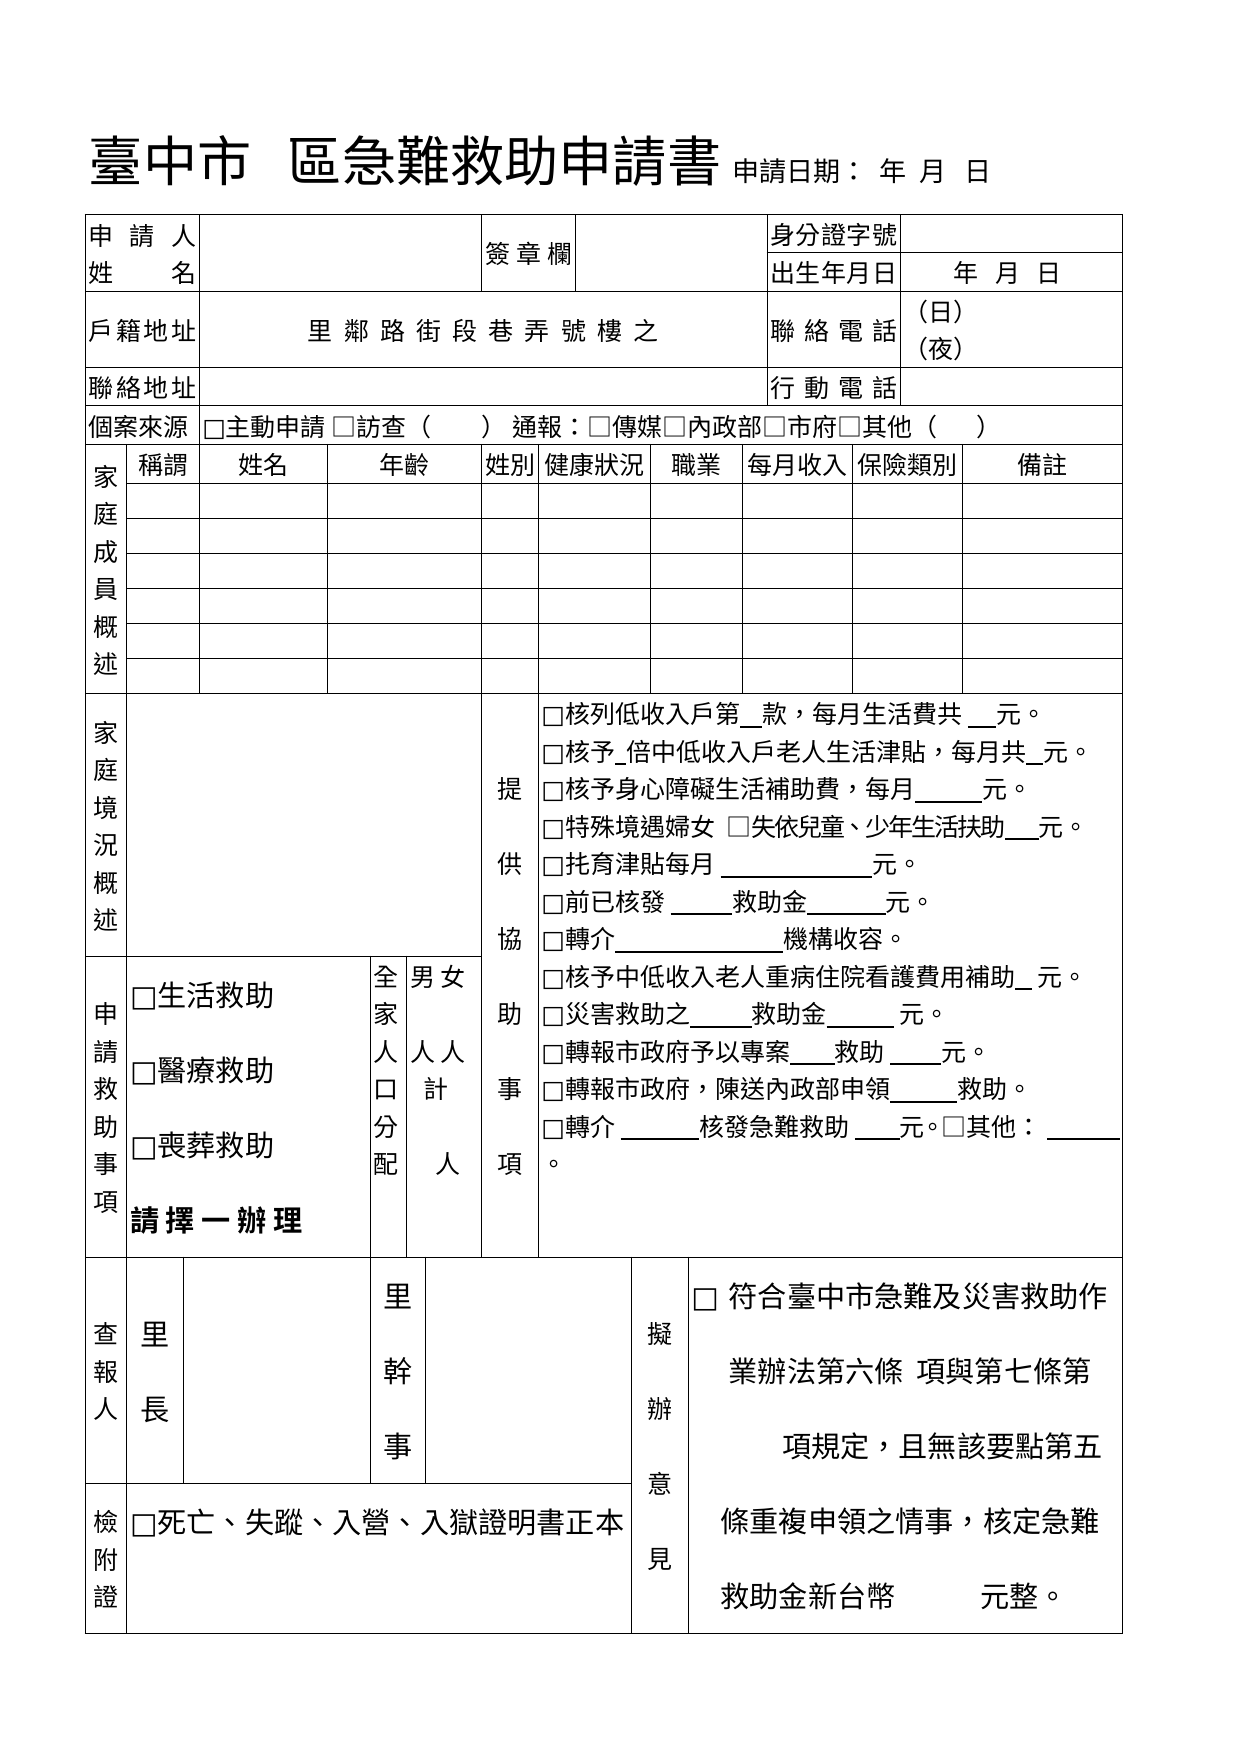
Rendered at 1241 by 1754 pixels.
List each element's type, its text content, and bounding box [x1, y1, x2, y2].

table_cell [200, 624, 327, 658]
table_cell [743, 589, 852, 623]
table_cell [651, 659, 742, 693]
table_cell [127, 624, 199, 658]
table_cell [743, 484, 852, 518]
table_cell [328, 554, 481, 588]
table_cell [539, 624, 650, 658]
table_cell [651, 589, 742, 623]
table_cell [127, 554, 199, 588]
table_cell 每月收入 [743, 445, 852, 482]
table_cell [853, 589, 962, 623]
table_cell 聯絡地址 [86, 368, 199, 405]
table_header 身分證字號 [768, 215, 900, 252]
table_cell [127, 589, 199, 623]
table_header 簽章欄 [482, 215, 575, 291]
table_cell □生活救助 □醫療救助 □喪葬救助 請 擇 一 辦 理 [127, 957, 370, 1257]
table_cell [901, 368, 1122, 405]
table_cell 里 鄰 路 街 段 巷 弄 號 樓 之 [200, 292, 767, 367]
table_cell 行動電話 [768, 368, 900, 405]
table_cell （日） （夜） [901, 292, 1122, 367]
table_cell [539, 554, 650, 588]
table_cell 家庭境況 概述 [86, 694, 126, 956]
table_cell [200, 484, 327, 518]
table_cell [482, 519, 538, 553]
table_cell [651, 554, 742, 588]
table_cell [328, 484, 481, 518]
table_cell 稱謂 [127, 445, 199, 482]
table_cell 保險類別 [853, 445, 962, 482]
table_cell [200, 589, 327, 623]
table_header [901, 215, 1122, 252]
table_cell 姓名 [200, 445, 327, 482]
table_cell 男 女 人 人 計 人 [407, 957, 481, 1257]
table_cell [539, 519, 650, 553]
table_cell [482, 659, 538, 693]
table_cell 出生年月日 [768, 253, 900, 291]
table_cell [853, 624, 962, 658]
table_cell 年齡 [328, 445, 481, 482]
text 臺中市 區急難救助申請書 申請日期： 年 月 日 [89, 101, 1122, 214]
table_cell [539, 659, 650, 693]
table_cell [853, 519, 962, 553]
table_cell 職業 [651, 445, 742, 482]
table_cell □死亡、失蹤、入營、入獄證明書正本 [127, 1484, 631, 1633]
table_cell [963, 519, 1122, 553]
table_cell [328, 519, 481, 553]
table_header 申請人 姓名 [86, 215, 199, 291]
table_cell [743, 554, 852, 588]
table_cell [963, 554, 1122, 588]
table_cell [651, 484, 742, 518]
table_cell [853, 484, 962, 518]
table_cell [743, 519, 852, 553]
table_cell [200, 519, 327, 553]
table_cell [482, 554, 538, 588]
table_cell [426, 1258, 631, 1483]
table_cell □主動申請 □訪查（ ） 通報：□傳媒□內政部□市府□其他（ ） [200, 406, 1122, 444]
table_cell [328, 659, 481, 693]
table_cell [200, 368, 767, 405]
table_cell [651, 519, 742, 553]
table_cell 備註 [963, 445, 1122, 482]
table_cell [184, 1258, 370, 1483]
table_cell [127, 484, 199, 518]
table_cell [482, 484, 538, 518]
table_cell [963, 589, 1122, 623]
table_cell [328, 624, 481, 658]
table_cell [963, 624, 1122, 658]
table_cell [743, 624, 852, 658]
table_cell 檢附證 [86, 1484, 126, 1633]
table_cell 符合臺中市急難及災害救助作業辦法第六條 項與第七條第 項規定，且無該要點第五條重複申領之情事，核定急難救助金新台幣 元整。 [689, 1258, 1122, 1633]
table_cell [127, 519, 199, 553]
table_cell 健康狀況 [539, 445, 650, 482]
table_cell 里幹事 [371, 1258, 425, 1483]
table_cell 戶籍地址 [86, 292, 199, 367]
table_cell [482, 589, 538, 623]
table_cell 里長 [127, 1258, 183, 1483]
table_cell [127, 694, 481, 956]
table_cell [743, 659, 852, 693]
table_cell [853, 659, 962, 693]
table_cell [328, 589, 481, 623]
table_cell [127, 659, 199, 693]
table_cell 家庭成員概述 [86, 445, 126, 693]
table_cell 擬 辦 意 見 [632, 1258, 688, 1633]
table_cell 個案來源 [86, 406, 199, 444]
table_cell 查 報 人 [86, 1258, 126, 1483]
table_cell [651, 624, 742, 658]
table_cell [853, 554, 962, 588]
table_cell 全家人口分配 [371, 957, 406, 1257]
table_cell [200, 554, 327, 588]
table_cell [963, 484, 1122, 518]
table_header [200, 215, 481, 291]
table_cell [539, 484, 650, 518]
table_cell 年 月 日 [901, 253, 1122, 291]
table_cell [482, 624, 538, 658]
table_cell □核列低收入戶第 款，每月生活費共 元。 □核予 倍中低收入戶老人生活津貼，每月共 元。 □核予身心障礙生活補助費，每月 元。 □特殊境遇婦女 □失依兒童、少年生活扶助 元。 □扥育津貼每月 元。 □前已核發 救助金 元。 □轉介 機構收容。 □核予中低收入老人重病住院看護費用補助 元。 □災害救助之 救助金 元。 □轉報市政府予以專案 救助 元。 □轉報市政府，陳送內政部申領 救助。 □轉介 核發急難救助 元。□其他： 。 [539, 694, 1122, 1257]
table_cell 聯絡電話 [768, 292, 900, 367]
table_cell [539, 589, 650, 623]
table_cell 提 供 協 助 事 項 [482, 694, 538, 1257]
table_cell [963, 659, 1122, 693]
table_cell 申請救助 事項 [86, 957, 126, 1257]
table_cell [200, 659, 327, 693]
table_header [576, 215, 767, 291]
table_cell 姓別 [482, 445, 538, 482]
